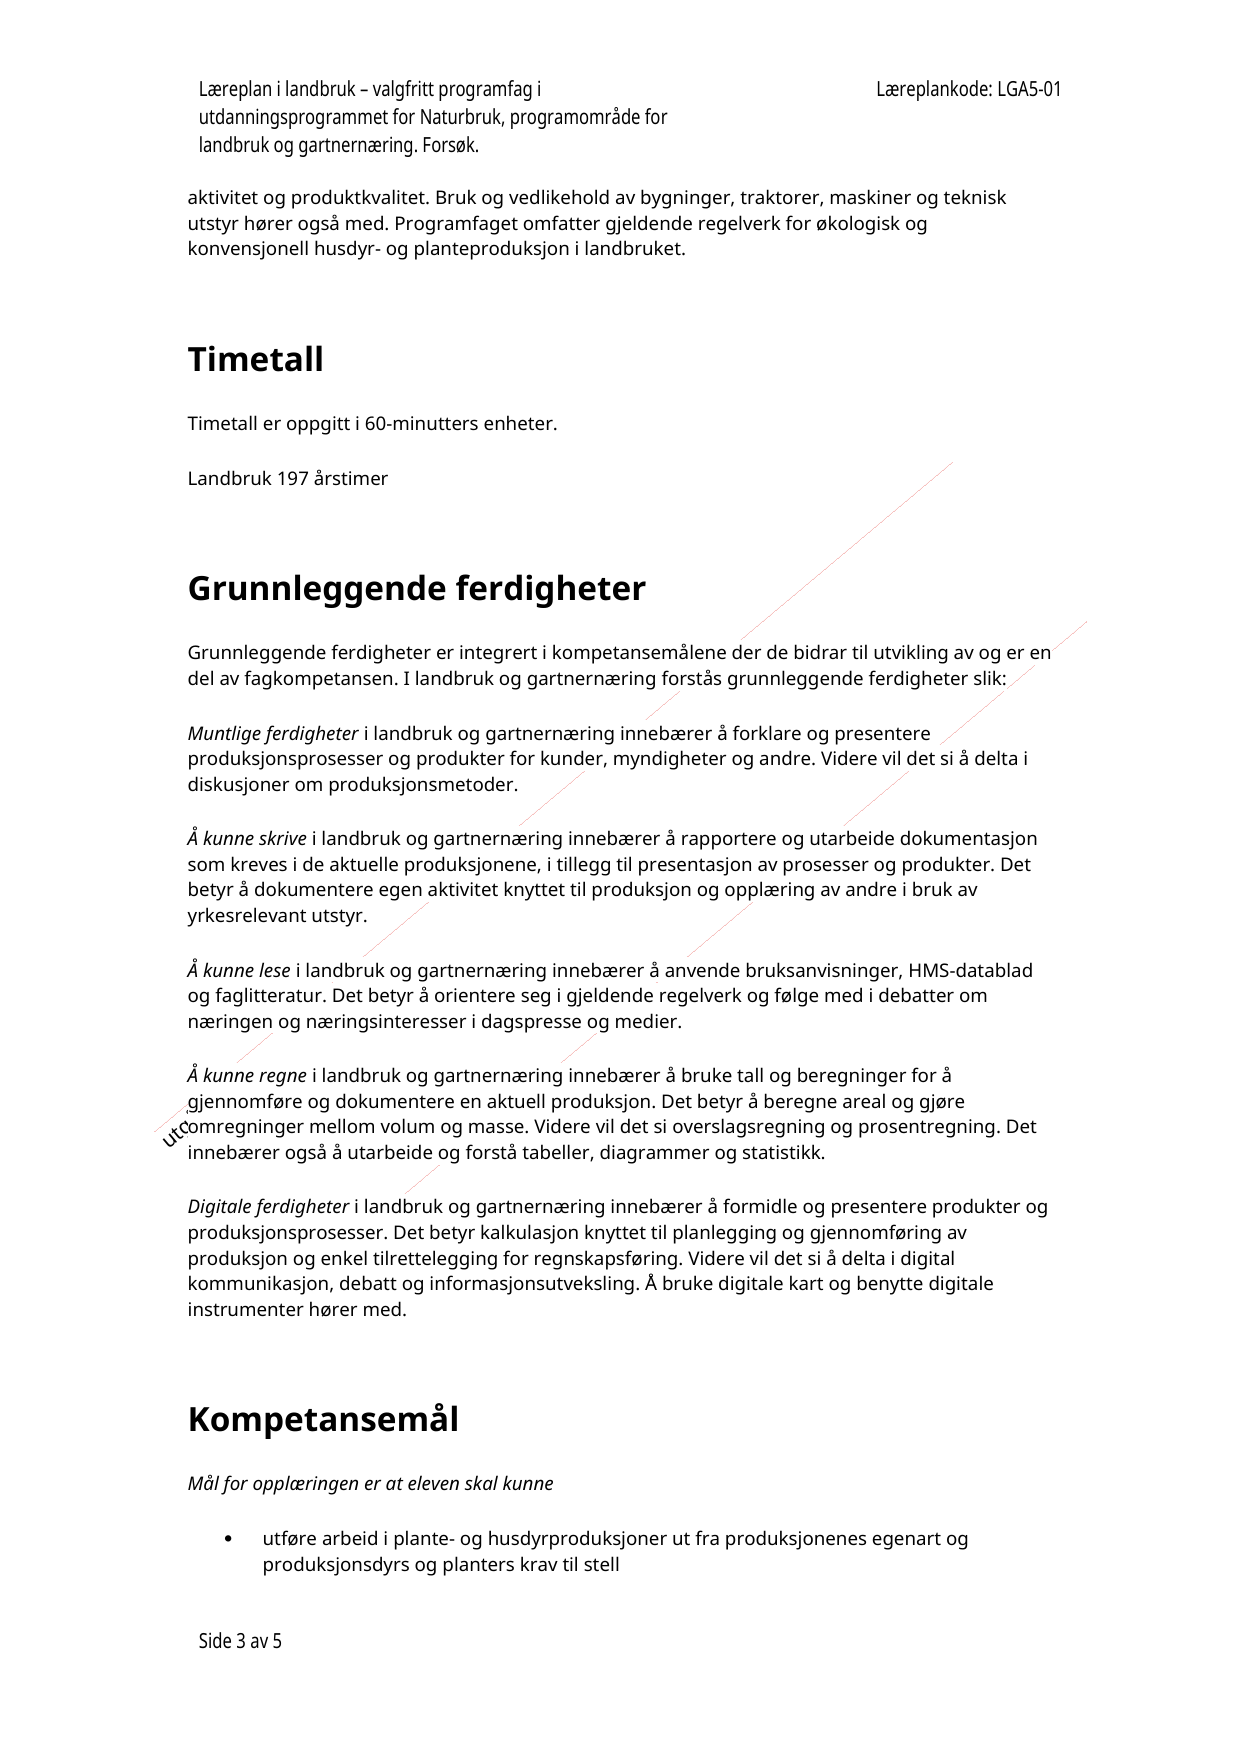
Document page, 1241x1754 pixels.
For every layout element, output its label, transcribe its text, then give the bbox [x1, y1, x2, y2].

text Å kunne skrive i landbruk og gartnernæring innebærer å rapportere og utarbeide dokumentasjon som kreves i de aktuelle produksjonene, i tillegg til presentasjon av prosesser og produkter. Det betyr å dokumentere egen aktivitet knyttet til produksjon og opplæring av andre i bruk av yrkesrelevant utstyr. [399, 902, 751, 928]
text Muntlige ferdigheter i landbruk og gartnernæring innebærer å forklare og presentere produksjonsprosesser og produkter for kunder, myndigheter og andre. Videre vil det si å delta i diskusjoner om produksjonsmetoder. [880, 720, 1053, 796]
text Å kunne skrive i landbruk og gartnernæring innebærer å rapportere og utarbeide dokumentasjon som kreves i de aktuelle produksjonene, i tillegg til presentasjon av prosesser og produkter. Det betyr å dokumentere egen aktivitet knyttet til produksjon og opplæring av andre i bruk av yrkesrelevant utstyr. [723, 826, 1053, 928]
subtitle Grunnleggende ferdigheter [777, 520, 1053, 611]
text Å kunne regne i landbruk og gartnernæring innebærer å bruke tall og beregninger for å gjennomføre og dokumentere en aktuell produksjon. Det betyr å beregne areal og gjøre omregninger mellom volum og masse. Videre vil det si overslagsregning og prosentregning. Det innebærer også å utarbeide og forstå tabeller, diagrammer og statistikk. [826, 1063, 1053, 1165]
subtitle Timetall [333, 290, 1053, 381]
text Landbruk 197 årstimer [920, 465, 1053, 491]
subtitle Kompetansemål [468, 1351, 1053, 1441]
text Mål for opplæringen er at eleven skal kunne [561, 1471, 1053, 1496]
text Landbruk 197 årstimer [388, 465, 947, 491]
subtitle Grunnleggende ferdigheter [655, 520, 882, 611]
text aktivitet og produktkvalitet. Bruk og vedlikehold av bygninger, traktorer, maskiner og teknisk utstyr hører også med. Programfaget omfatter gjeldende regelverk for økologisk og konvensjonell husdyr- og planteproduksjon i landbruket. [187, 184, 1053, 261]
text Digitale ferdigheter i landbruk og gartnernæring innebærer å formidle og presentere produkter og produksjonsprosesser. Det betyr kalkulasjon knyttet til planlegging og gjennomføring av produksjon og enkel tilrettelegging for regnskapsføring. Videre vil det si å delta i digital kommunikasjon, debatt og informasjonsutveksling. Å bruke digitale kart og benytte digitale instrumenter hører med. [407, 1194, 1053, 1321]
text Timetall er oppgitt i 60-minutters enheter. [563, 410, 1053, 436]
list utføre arbeid i plante- og husdyrproduksjoner ut fra produksjonenes egenart og produksjonsdyrs og planters krav til stell [625, 1525, 1053, 1576]
text Å kunne lese i landbruk og gartnernæring innebærer å anvende bruksanvisninger, HMS-datablad og faglitteratur. Det betyr å orientere seg i gjeldende regelverk og følge med i debatter om næringen og næringsinteresser i dagspresse og medier. [658, 957, 1053, 1033]
text Muntlige ferdigheter i landbruk og gartnernæring innebærer å forklare og presentere produksjonsprosesser og produkter for kunder, myndigheter og andre. Videre vil det si å delta i diskusjoner om produksjonsmetoder. [556, 771, 907, 796]
